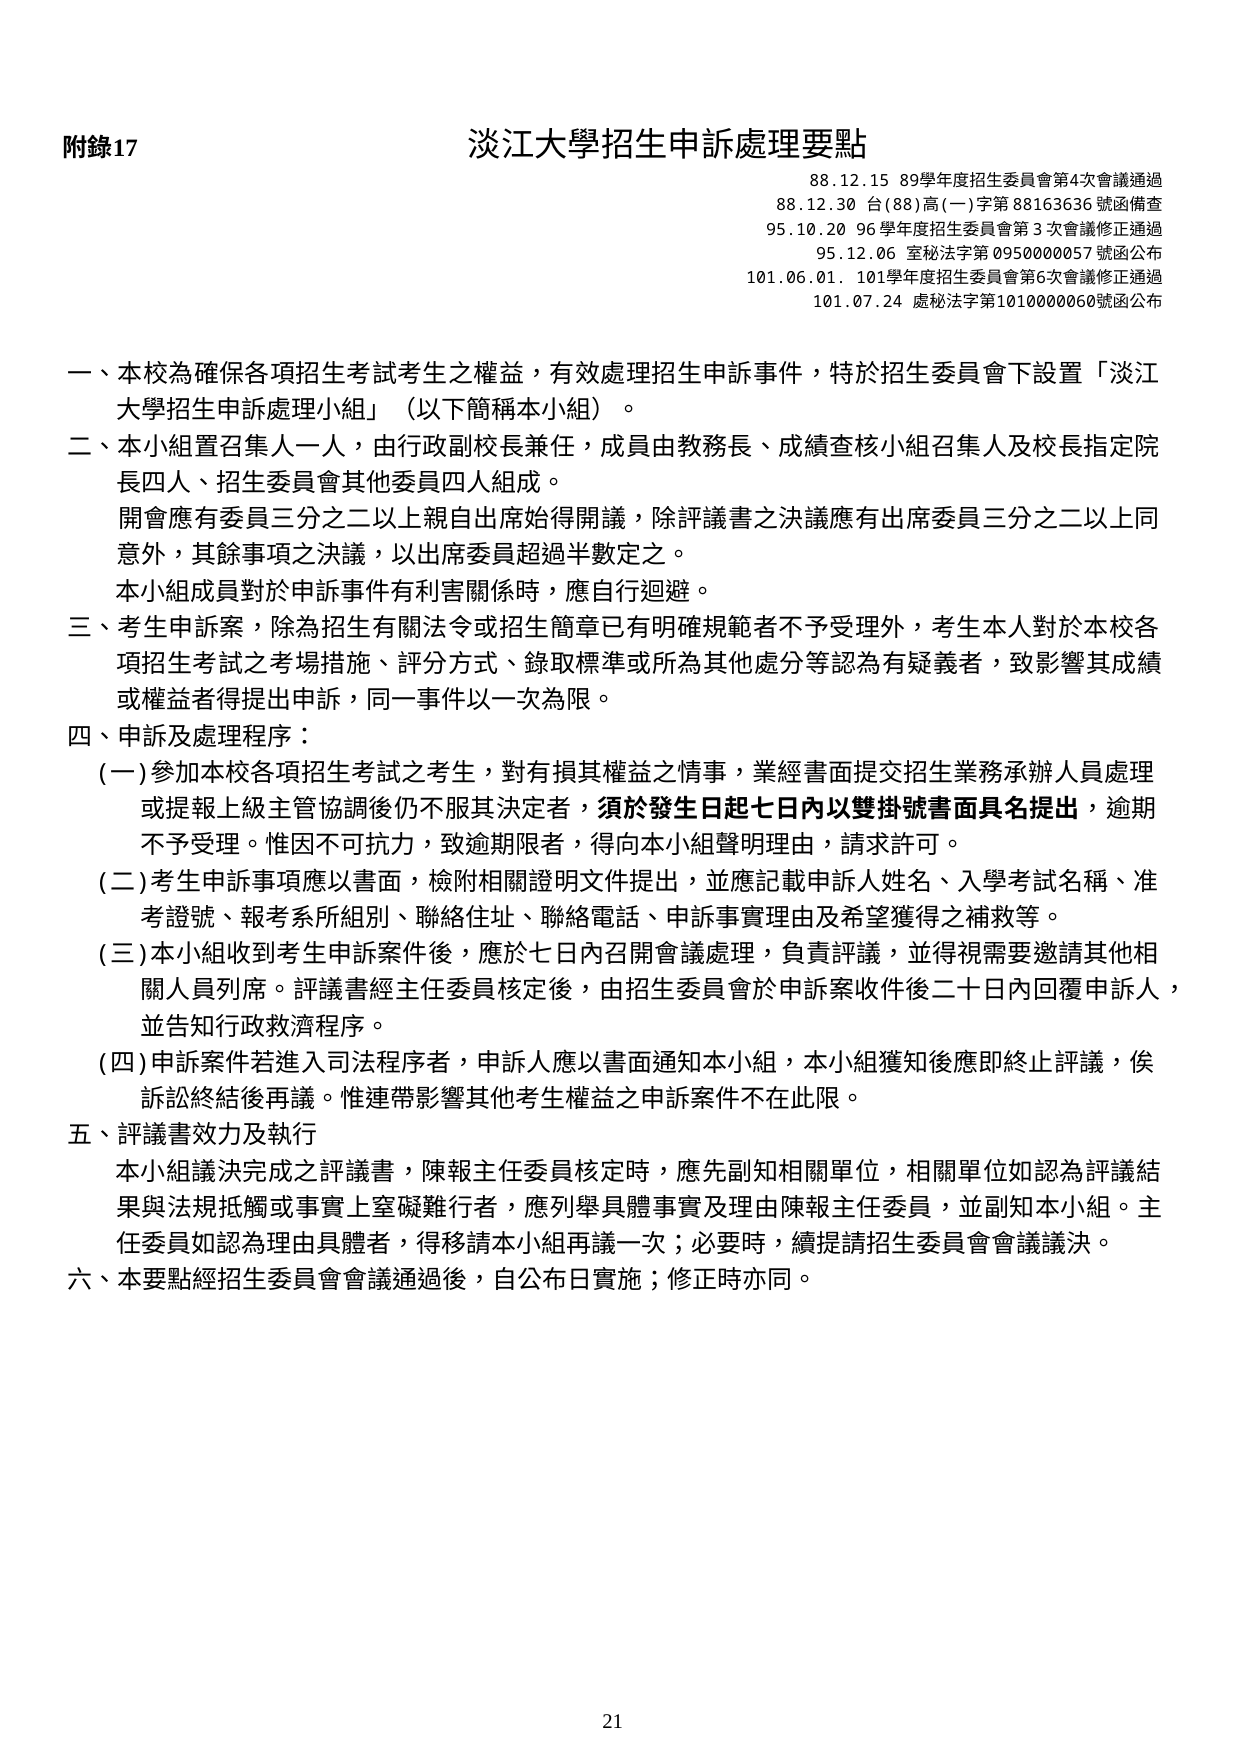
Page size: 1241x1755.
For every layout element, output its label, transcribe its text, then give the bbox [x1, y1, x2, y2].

text 五、評議書效力及執行 [67, 1115, 1162, 1151]
text 四、申訴及處理程序： [67, 716, 1162, 752]
text (二)考生申訴事項應以書面，檢附相關證明文件提出，並應記載申訴人姓名、入學考試名稱、准考證號、報考系所組別、聯絡住址、聯絡電話、申訴事實理由及希望獲得之補救等。 [95, 861, 1162, 934]
text 二、本小組置召集人一人，由行政副校長兼任，成員由教務長、成績查核小組召集人及校長指定院長四人、招生委員會其他委員四人組成。 [67, 426, 1162, 499]
text (四)申訴案件若進入司法程序者，申訴人應以書面通知本小組，本小組獲知後應即終止評議，俟訴訟終結後再議。惟連帶影響其他考生權益之申訴案件不在此限。 [95, 1042, 1156, 1115]
text 三、考生申訴案，除為招生有關法令或招生簡章已有明確規範者不予受理外，考生本人對於本校各項招生考試之考場措施、評分方式、錄取標準或所為其他處分等認為有疑義者，致影響其成績或權益者得提出申訴，同一事件以一次為限。 [67, 607, 1162, 716]
text 附錄17 淡江大學招生申訴處理要點 [63, 118, 1162, 166]
text (三)本小組收到考生申訴案件後，應於七日內召開會議處理，負責評議，並得視需要邀請其他相關人員列席。評議書經主任委員核定後，由招生委員會於申訴案收件後二十日內回覆申訴人，並告知行政救濟程序。 [95, 934, 1162, 1042]
text 101.06.01. 101學年度招生委員會第6次會議修正通過 [63, 264, 1162, 288]
text 88.12.15 89學年度招生委員會第4次會議通過 [63, 166, 1162, 191]
text (一)參加本校各項招生考試之考生，對有損其權益之情事，業經書面提交招生業務承辦人員處理或提報上級主管協調後仍不服其決定者，須於發生日起七日內以雙掛號書面具名提出，逾期不予受理。惟因不可抗力，致逾期限者，得向本小組聲明理由，請求許可。 [95, 752, 1156, 861]
text 95.12.06 室秘法字第0950000057號函公布 [63, 240, 1162, 264]
text 88.12.30 台(88)高(一)字第88163636號函備查 [63, 191, 1162, 216]
text 六、本要點經招生委員會會議通過後，自公布日實施；修正時亦同。 [67, 1260, 1162, 1296]
text 開會應有委員三分之二以上親自出席始得開議，除評議書之決議應有出席委員三分之二以上同意外，其餘事項之決議，以出席委員超過半數定之。 [116, 499, 1162, 571]
text 本小組成員對於申訴事件有利害關係時，應自行迴避。 [67, 571, 1162, 607]
text 本小組議決完成之評議書，陳報主任委員核定時，應先副知相關單位，相關單位如認為評議結果與法規抵觸或事實上窒礙難行者，應列舉具體事實及理由陳報主任委員，並副知本小組。主任委員如認為理由具體者，得移請本小組再議一次；必要時，續提請招生委員會會議議決。 [115, 1151, 1162, 1260]
text 95.10.20 96學年度招生委員會第3次會議修正通過 [63, 216, 1162, 240]
text 101.07.24 處秘法字第1010000060號函公布 [63, 288, 1162, 313]
text 一、本校為確保各項招生考試考生之權益，有效處理招生申訴事件，特於招生委員會下設置「淡江大學招生申訴處理小組」（以下簡稱本小組）。 [67, 354, 1162, 426]
